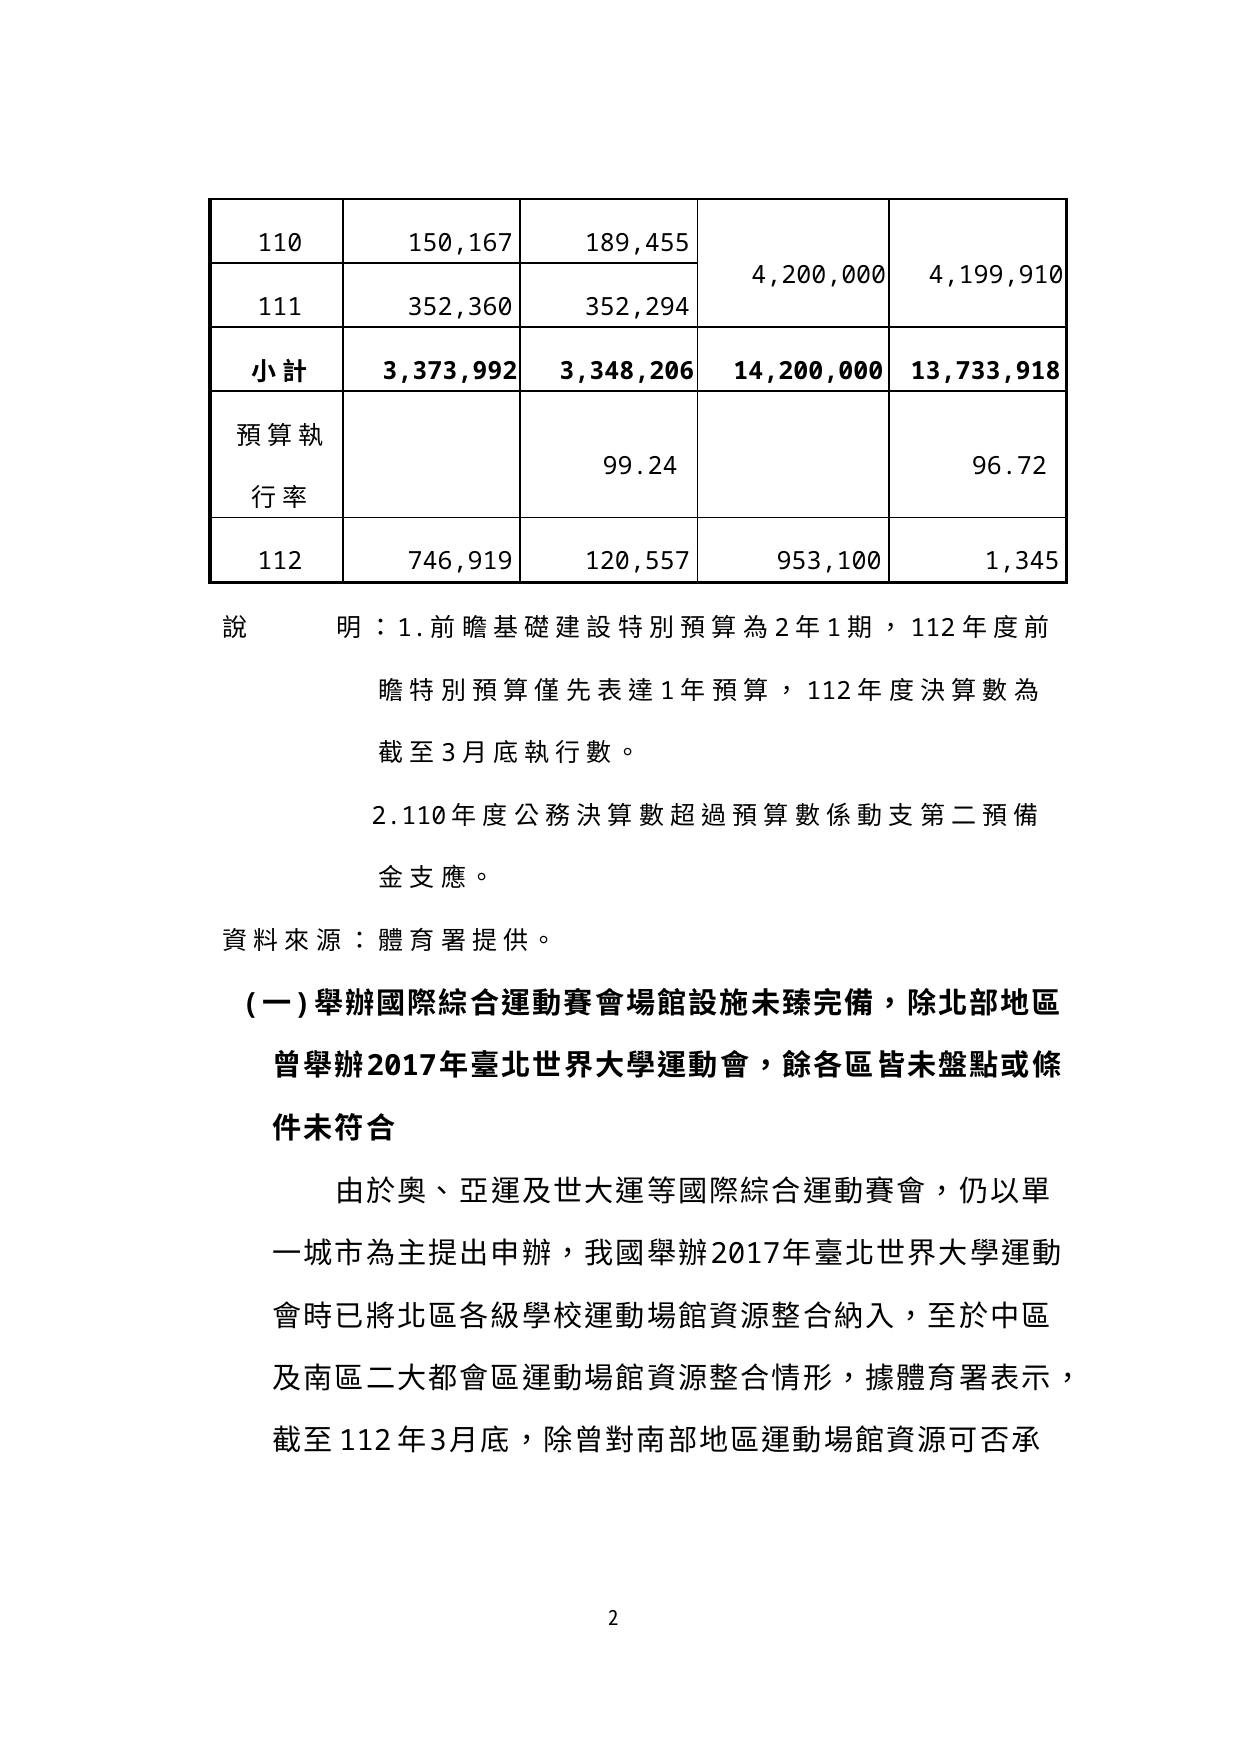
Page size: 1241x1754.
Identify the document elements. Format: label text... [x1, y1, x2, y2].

table_cell [698, 392, 888, 517]
table_cell 4,199,910 [890, 200, 1065, 326]
table_cell 746,919 [344, 518, 519, 581]
table_cell 120,557 [521, 518, 697, 581]
table_cell 96.72 [890, 392, 1065, 517]
table_cell 1,345 [890, 518, 1065, 581]
table_cell 13,733,918 [890, 328, 1065, 390]
text (一)舉辦國際綜合運動賽會場館設施未臻完備，除北部地區曾舉辦2017年臺北世界大學運動會，餘各區皆未盤點或條件未符合 [237, 959, 1063, 1147]
table_cell 189,455 [521, 200, 697, 262]
table_cell 99.24 [521, 392, 697, 517]
table_cell 112 [212, 518, 342, 581]
table_cell 150,167 [344, 200, 519, 262]
text 說 明：1.前瞻基礎建設特別預算為2年1期，112年度前瞻特別預算僅先表達1年預算，112年度決算數為截至3月底執行數。 [214, 584, 1063, 772]
table_cell 14,200,000 [698, 328, 888, 390]
text 2.110年度公務決算數超過預算數係動支第二預備金支應。 [214, 772, 1063, 897]
table_cell 小計 [212, 328, 342, 390]
table_cell 110 [212, 200, 342, 262]
table_cell 352,294 [521, 264, 697, 326]
table_cell 3,373,992 [344, 328, 519, 390]
table_cell [344, 392, 519, 517]
text 由於奧、亞運及世大運等國際綜合運動賽會，仍以單一城市為主提出申辦，我國舉辦2017年臺北世界大學運動會時已將北區各級學校運動場館資源整合納入，至於中區及南區二大都會區運動場館資源整合情形，據體育署表示，截至112年3月底，除曾對南部地區運動場館資源可否承辦亞運進行盤點外，其餘各區皆未盤點可否承辦國際綜合賽會(詳表3-7)，該署對各區運動場館資源掌握及整合有待改善，並宜依規劃爭取舉辦之國際綜合運動賽會，有計畫完備各類運動場館設施。 [266, 1147, 1063, 1459]
table_cell 3,348,206 [521, 328, 697, 390]
table_cell 953,100 [698, 518, 888, 581]
table_cell 111 [212, 264, 342, 326]
table_cell 352,360 [344, 264, 519, 326]
table_cell 預算執行率 [212, 392, 342, 517]
table_cell 4,200,000 [698, 200, 888, 326]
text 資料來源：體育署提供。 [214, 897, 1063, 959]
